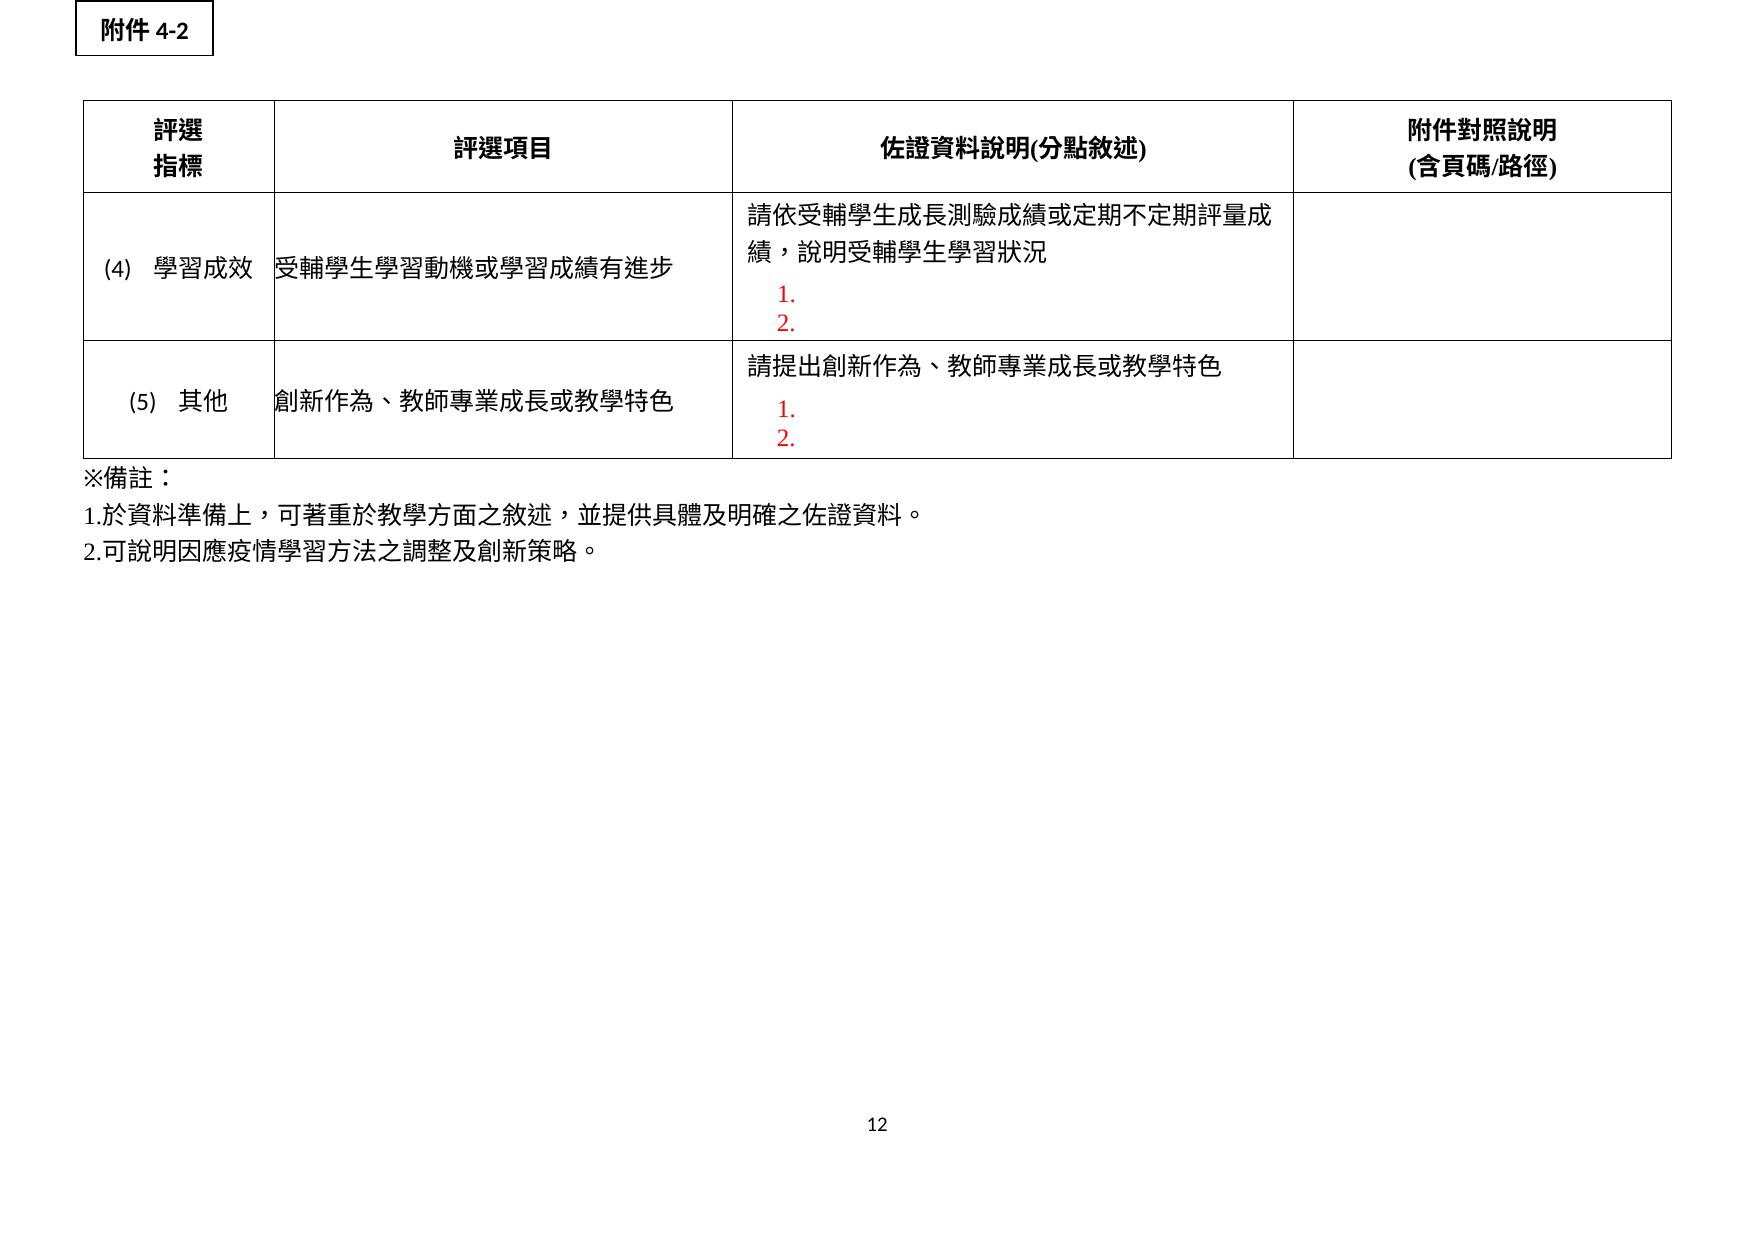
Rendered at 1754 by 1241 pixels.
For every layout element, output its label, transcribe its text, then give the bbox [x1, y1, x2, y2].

table_cell 請提出創新作為、教師專業成長或教學特色 [733, 341, 1293, 458]
table_cell [1294, 193, 1671, 340]
table_header 評選 指標 [77, 2, 212, 55]
table_header 附件對照說明 (含頁碼/路徑) [1294, 101, 1671, 192]
table_header 評選項目 [275, 101, 732, 192]
table_cell 請依受輔學生成長測驗成績或定期不定期評量成績，說明受輔學生學習狀況 [733, 193, 1293, 340]
table_header 佐證資料說明(分點敘述) [733, 101, 1293, 192]
table_cell 受輔學生學習動機或學習成績有進步 [275, 193, 732, 340]
table_header 評選 指標 [84, 101, 274, 192]
table_cell [1294, 341, 1671, 458]
table_cell ※備註： 1.於資料準備上，可著重於教學方面之敘述，並提供具體及明確之佐證資料。 2.可說明因應疫情學習方法之調整及創新策略。 [83, 459, 1671, 568]
table_cell 學習成效 [84, 193, 274, 340]
table_cell 創新作為、教師專業成長或教學特色 [275, 341, 732, 458]
table_cell 其他 [84, 341, 274, 458]
